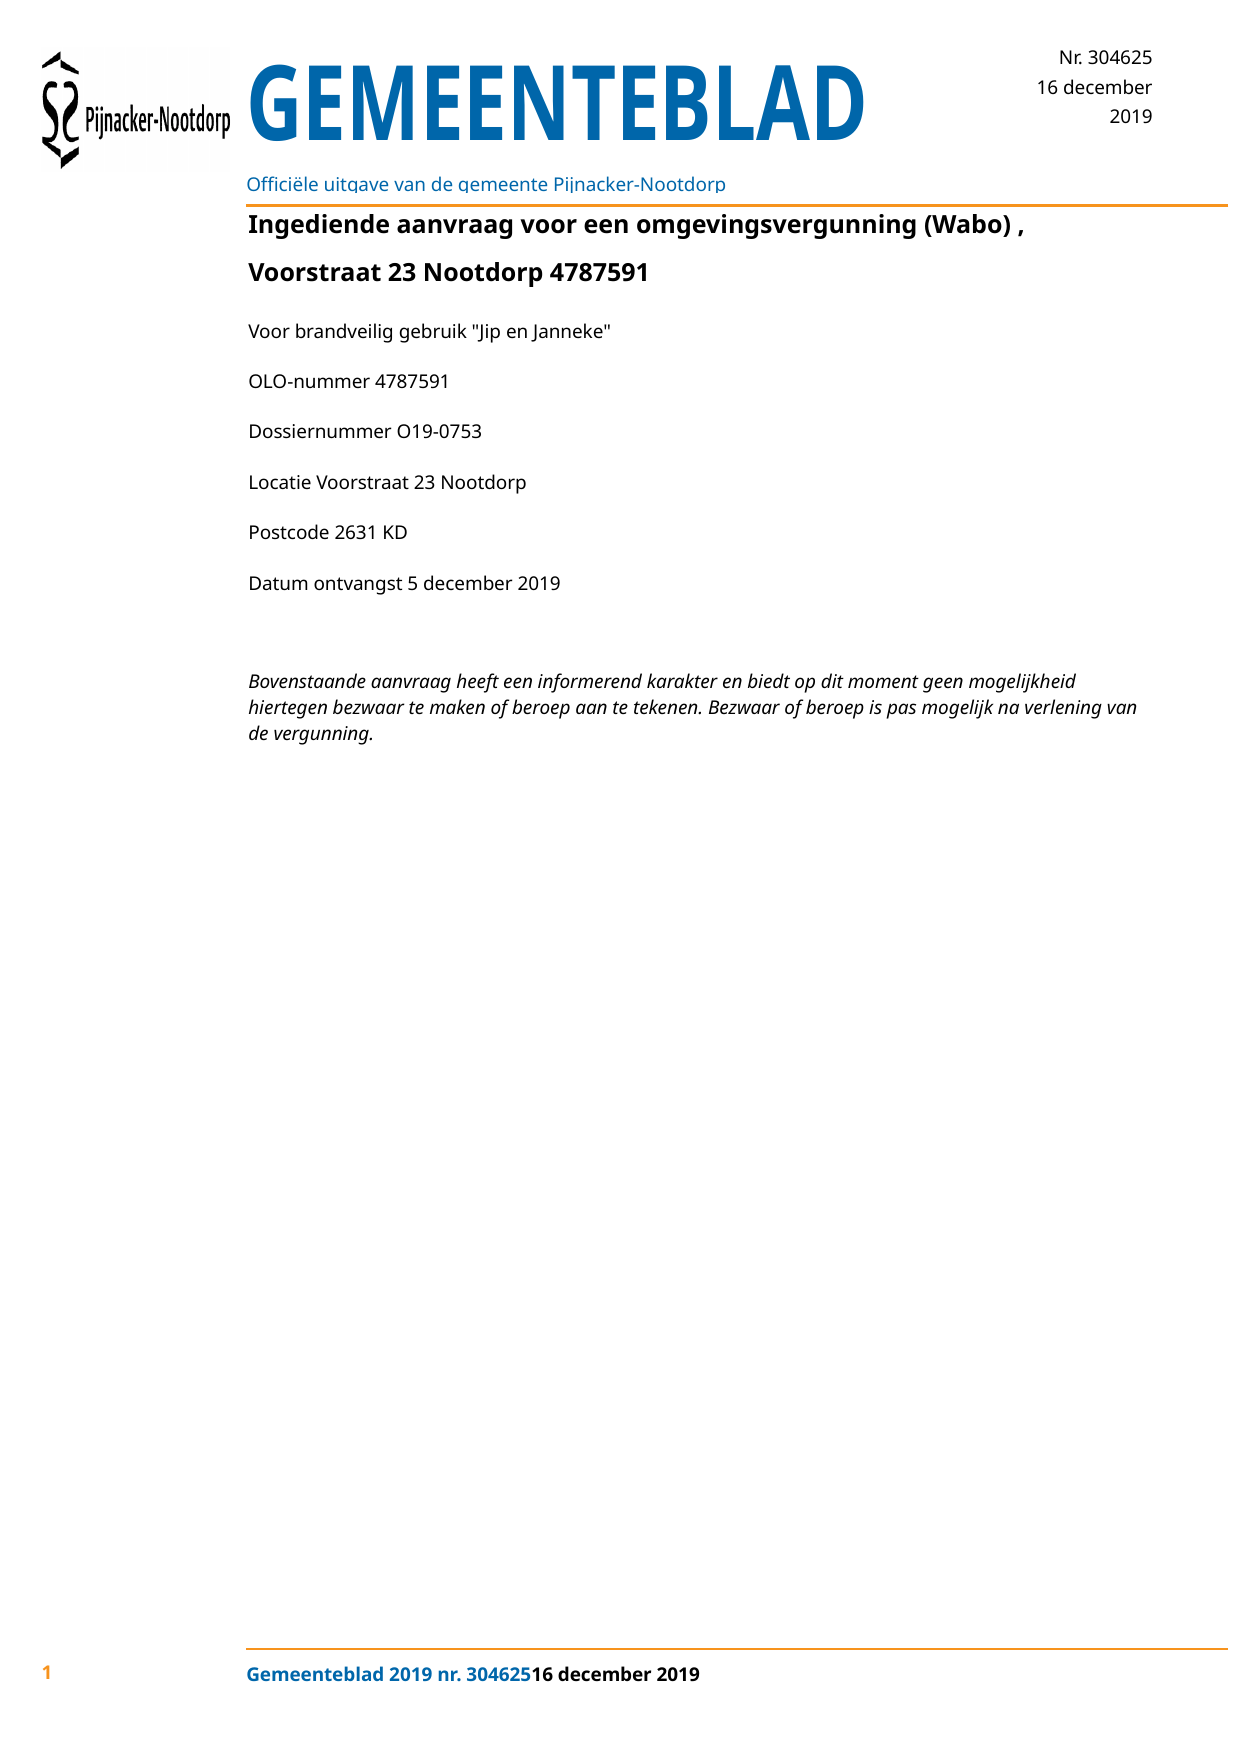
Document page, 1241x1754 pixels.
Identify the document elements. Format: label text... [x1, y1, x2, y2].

text Datum ontvangst 5 december 2019 [248, 570, 1152, 596]
text Ingediende aanvraag voor een omgevingsvergunning (Wabo) , Voorstraat 23 Nootdorp 4787591 [248, 207, 1152, 288]
picture [41, 47, 231, 172]
text Bovenstaande aanvraag heeft een informerend karakter en biedt op dit moment geen mogelijkheid hiertegen bezwaar te maken of beroep aan te tekenen. Bezwaar of beroep is pas mogelijk na verlening van de vergunning. [248, 668, 1152, 745]
text OLO-nummer 4787591 [248, 368, 1152, 394]
text Dossiernummer O19-0753 [248, 419, 1152, 444]
text Postcode 2631 KD [248, 519, 1152, 545]
text Locatie Voorstraat 23 Nootdorp [248, 469, 1152, 495]
text Voor brandveilig gebruik "Jip en Janneke" [248, 318, 1152, 344]
